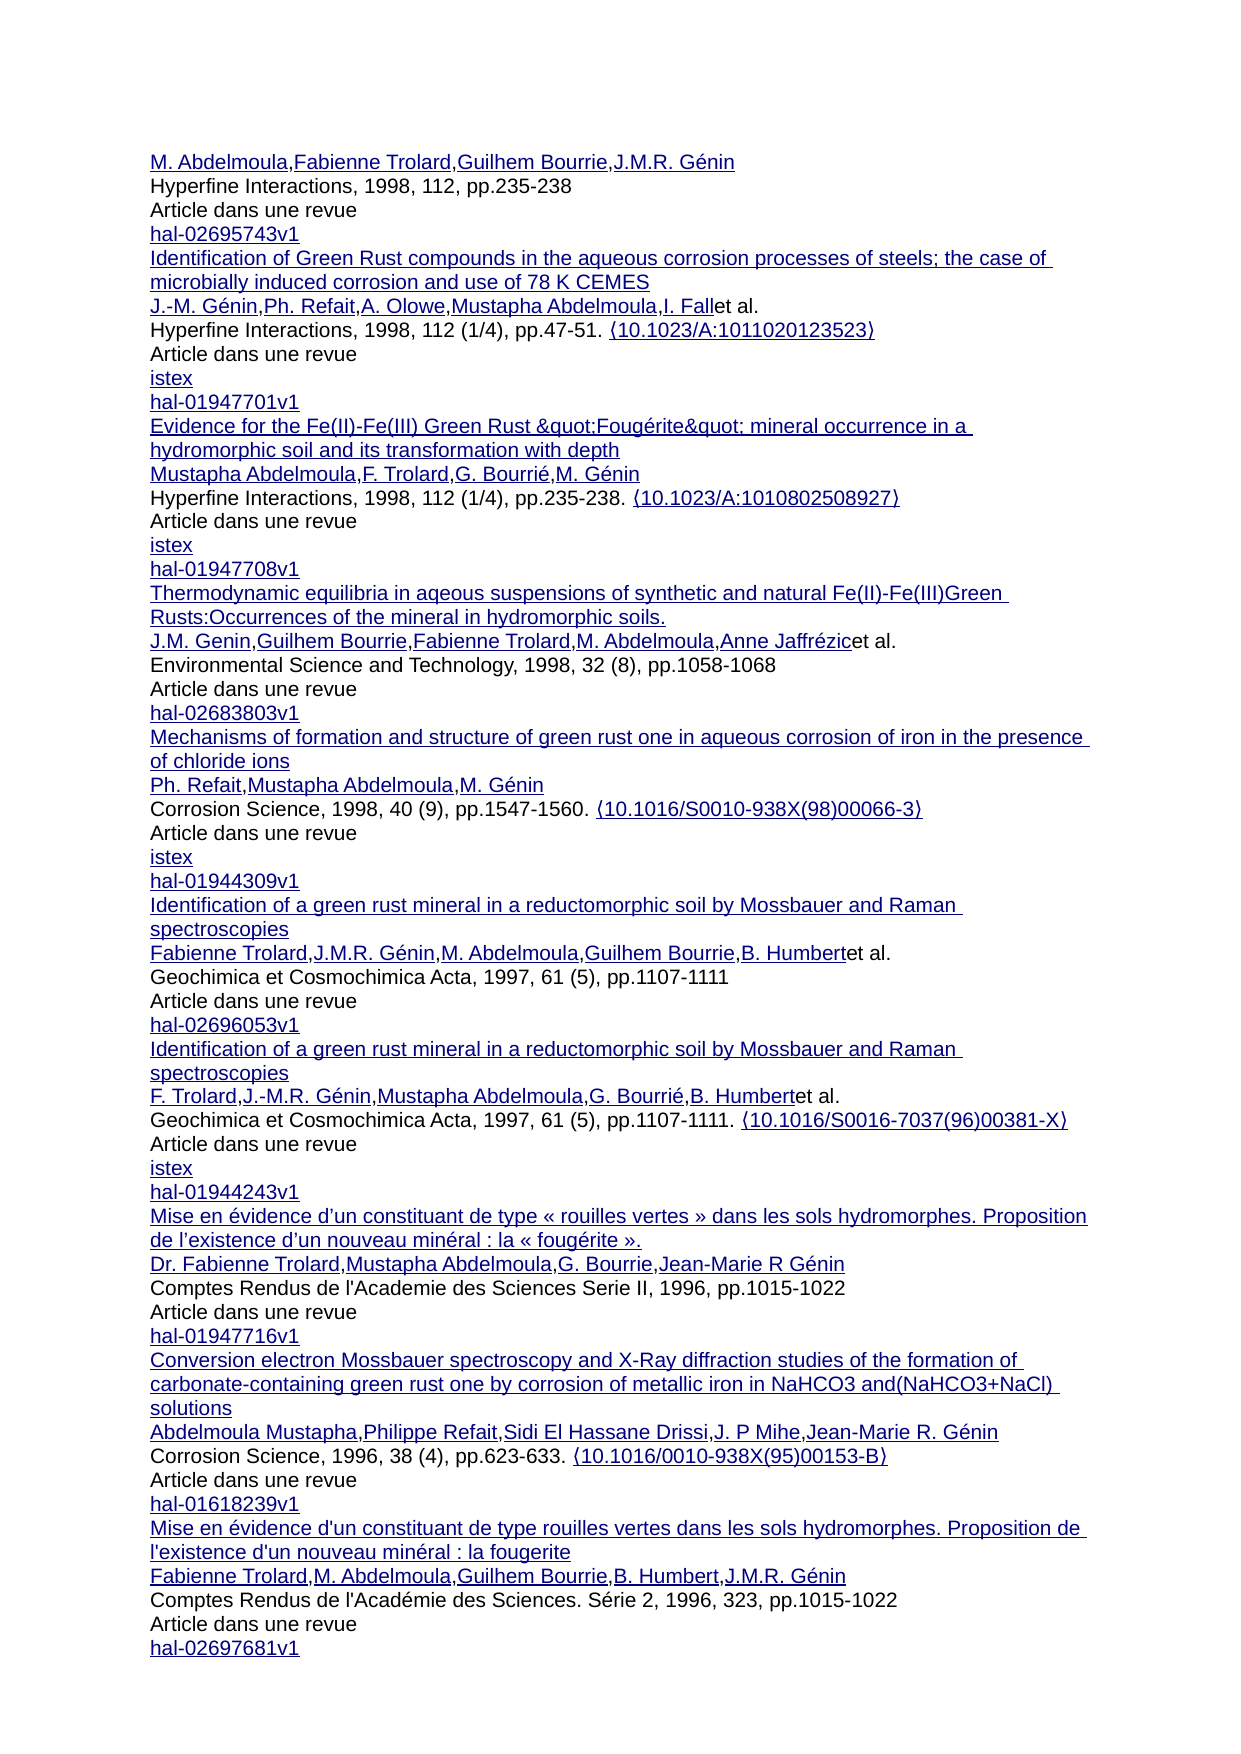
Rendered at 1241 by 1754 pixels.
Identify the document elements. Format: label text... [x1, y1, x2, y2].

table_cell Identification of a green rust mineral in a reductomorphic soil by Mossbauer and Raman spectroscopies Fabienne Trolard,J.M.R. Génin,M. Abdelmoula,Guilhem Bourrie,B. Humbertet al. Geochimica et Cosmochimica Acta, 1997, 61 (5), pp.1107-1111 Article dans une revue hal-02696053v1 [150, 893, 1090, 1036]
table_cell Identification of Green Rust compounds in the aqueous corrosion processes of steels; the case of microbially induced corrosion and use of 78 K CEMES J.-M. Génin,Ph. Refait,A. Olowe,Mustapha Abdelmoula,I. Fallet al. Hyperfine Interactions, 1998, 112 (1/4), pp.47-51. ⟨10.1023/A:1011020123523⟩ Article dans une revue istex hal-01947701v1 [150, 246, 1090, 413]
table_cell M. Abdelmoula,Fabienne Trolard,Guilhem Bourrie,J.M.R. Génin Hyperfine Interactions, 1998, 112, pp.235-238 Article dans une revue hal-02695743v1 [150, 150, 1090, 246]
table_cell Thermodynamic equilibria in aqeous suspensions of synthetic and natural Fe(II)-Fe(III)Green Rusts:Occurrences of the mineral in hydromorphic soils. J.M. Genin,Guilhem Bourrie,Fabienne Trolard,M. Abdelmoula,Anne Jaffrézicet al. Environmental Science and Technology, 1998, 32 (8), pp.1058-1068 Article dans une revue hal-02683803v1 [150, 581, 1090, 725]
table_cell Mise en évidence d’un constituant de type « rouilles vertes » dans les sols hydromorphes. Proposition de l’existence d’un nouveau minéral : la « fougérite ». Dr. Fabienne Trolard,Mustapha Abdelmoula,G. Bourrie,Jean-Marie R Génin Comptes Rendus de l'Academie des Sciences Serie II, 1996, pp.1015-1022 Article dans une revue hal-01947716v1 [150, 1204, 1090, 1348]
table_cell of chloride ions Ph. Refait,Mustapha Abdelmoula,M. Génin Corrosion Science, 1998, 40 (9), pp.1547-1560. ⟨10.1016/S0010-938X(98)00066-3⟩ Article dans une revue istex hal-01944309v1 [150, 747, 1090, 893]
table_cell Evidence for the Fe(II)-Fe(III) Green Rust &quot;Fougérite&quot; mineral occurrence in a hydromorphic soil and its transformation with depth Mustapha Abdelmoula,F. Trolard,G. Bourrié,M. Génin Hyperfine Interactions, 1998, 112 (1/4), pp.235-238. ⟨10.1023/A:1010802508927⟩ Article dans une revue istex hal-01947708v1 [150, 414, 1090, 581]
table_cell Identification of a green rust mineral in a reductomorphic soil by Mossbauer and Raman spectroscopies F. Trolard,J.-M.R. Génin,Mustapha Abdelmoula,G. Bourrié,B. Humbertet al. Geochimica et Cosmochimica Acta, 1997, 61 (5), pp.1107-1111. ⟨10.1016/S0016-7037(96)00381-X⟩ Article dans une revue istex hal-01944243v1 [150, 1036, 1090, 1204]
table_cell Mise en évidence d'un constituant de type rouilles vertes dans les sols hydromorphes. Proposition de l'existence d'un nouveau minéral : la fougerite Fabienne Trolard,M. Abdelmoula,Guilhem Bourrie,B. Humbert,J.M.R. Génin Comptes Rendus de l'Académie des Sciences. Série 2, 1996, 323, pp.1015-1022 Article dans une revue hal-02697681v1 [150, 1516, 1090, 1659]
table_cell Conversion electron Mossbauer spectroscopy and X-Ray diffraction studies of the formation of carbonate-containing green rust one by corrosion of metallic iron in NaHCO3 and(NaHCO3+NaCl) solutions Abdelmoula Mustapha,Philippe Refait,Sidi El Hassane Drissi,J. P Mihe,Jean-Marie R. Génin Corrosion Science, 1996, 38 (4), pp.623-633. ⟨10.1016/0010-938X(95)00153-B⟩ Article dans une revue hal-01618239v1 [150, 1348, 1090, 1516]
table_cell Mechanisms of formation and structure of green rust one in aqueous corrosion of iron in the presence [150, 725, 1090, 746]
